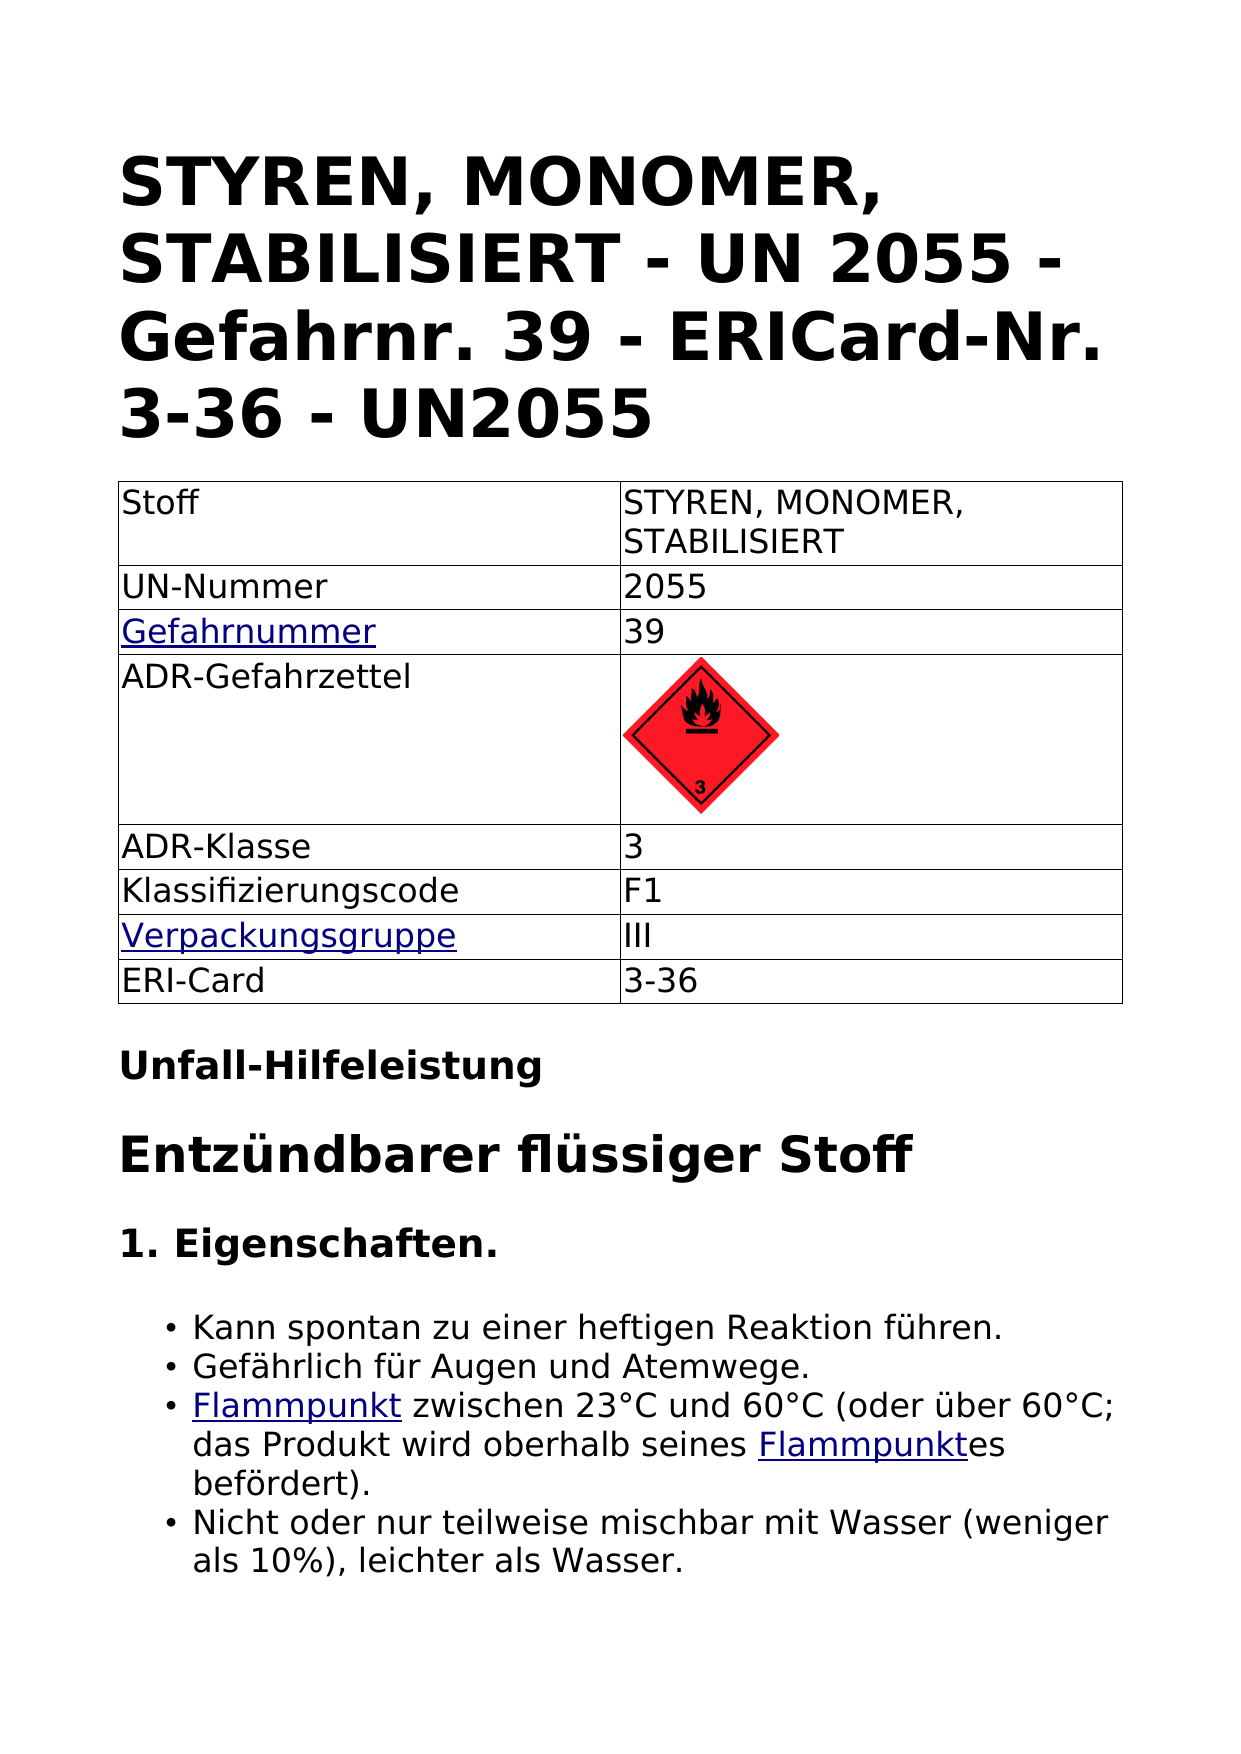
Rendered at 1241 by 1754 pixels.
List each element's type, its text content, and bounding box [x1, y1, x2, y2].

table_cell III [621, 915, 1122, 958]
table_cell Klassifizierungscode [119, 870, 620, 914]
table_cell UN-Nummer [119, 566, 620, 609]
table_cell 2055 [621, 566, 1122, 609]
table_cell 39 [621, 610, 1122, 654]
list Gefährlich für Augen und Atemwege. [177, 1348, 1122, 1387]
table_cell ERI-Card [119, 960, 620, 1003]
table_cell Verpackungsgruppe [119, 915, 620, 958]
list Kann spontan zu einer heftigen Reaktion führen. [177, 1309, 1122, 1348]
table_cell 3-36 [621, 960, 1122, 1003]
table_cell [621, 655, 1122, 824]
picture [622, 657, 780, 814]
subtitle Unfall-Hilfeleistung [118, 1043, 1122, 1088]
subtitle 1. Eigenschaften. [118, 1222, 1122, 1267]
list Flammpunkt zwischen 23°C und 60°C (oder über 60°C; das Produkt wird oberhalb seines Flammpunktes befördert). [177, 1387, 1122, 1503]
table_cell ADR-Gefahrzettel [119, 655, 620, 824]
table_cell 3 [621, 825, 1122, 869]
table_cell ADR-Klasse [119, 825, 620, 869]
table_cell Gefahrnummer [119, 610, 620, 654]
table_header STYREN, MONOMER, STABILISIERT [621, 482, 1122, 564]
subtitle Entzündbarer flüssiger Stoff [118, 1126, 1122, 1184]
table_header Stoff [119, 482, 620, 564]
subtitle STYREN, MONOMER, STABILISIERT - UN 2055 - Gefahrnr. 39 - ERICard-Nr. 3-36 - UN2055 [118, 143, 1122, 453]
table_cell F1 [621, 870, 1122, 914]
list Nicht oder nur teilweise mischbar mit Wasser (weniger als 10%), leichter als Wasser. [177, 1503, 1122, 1581]
